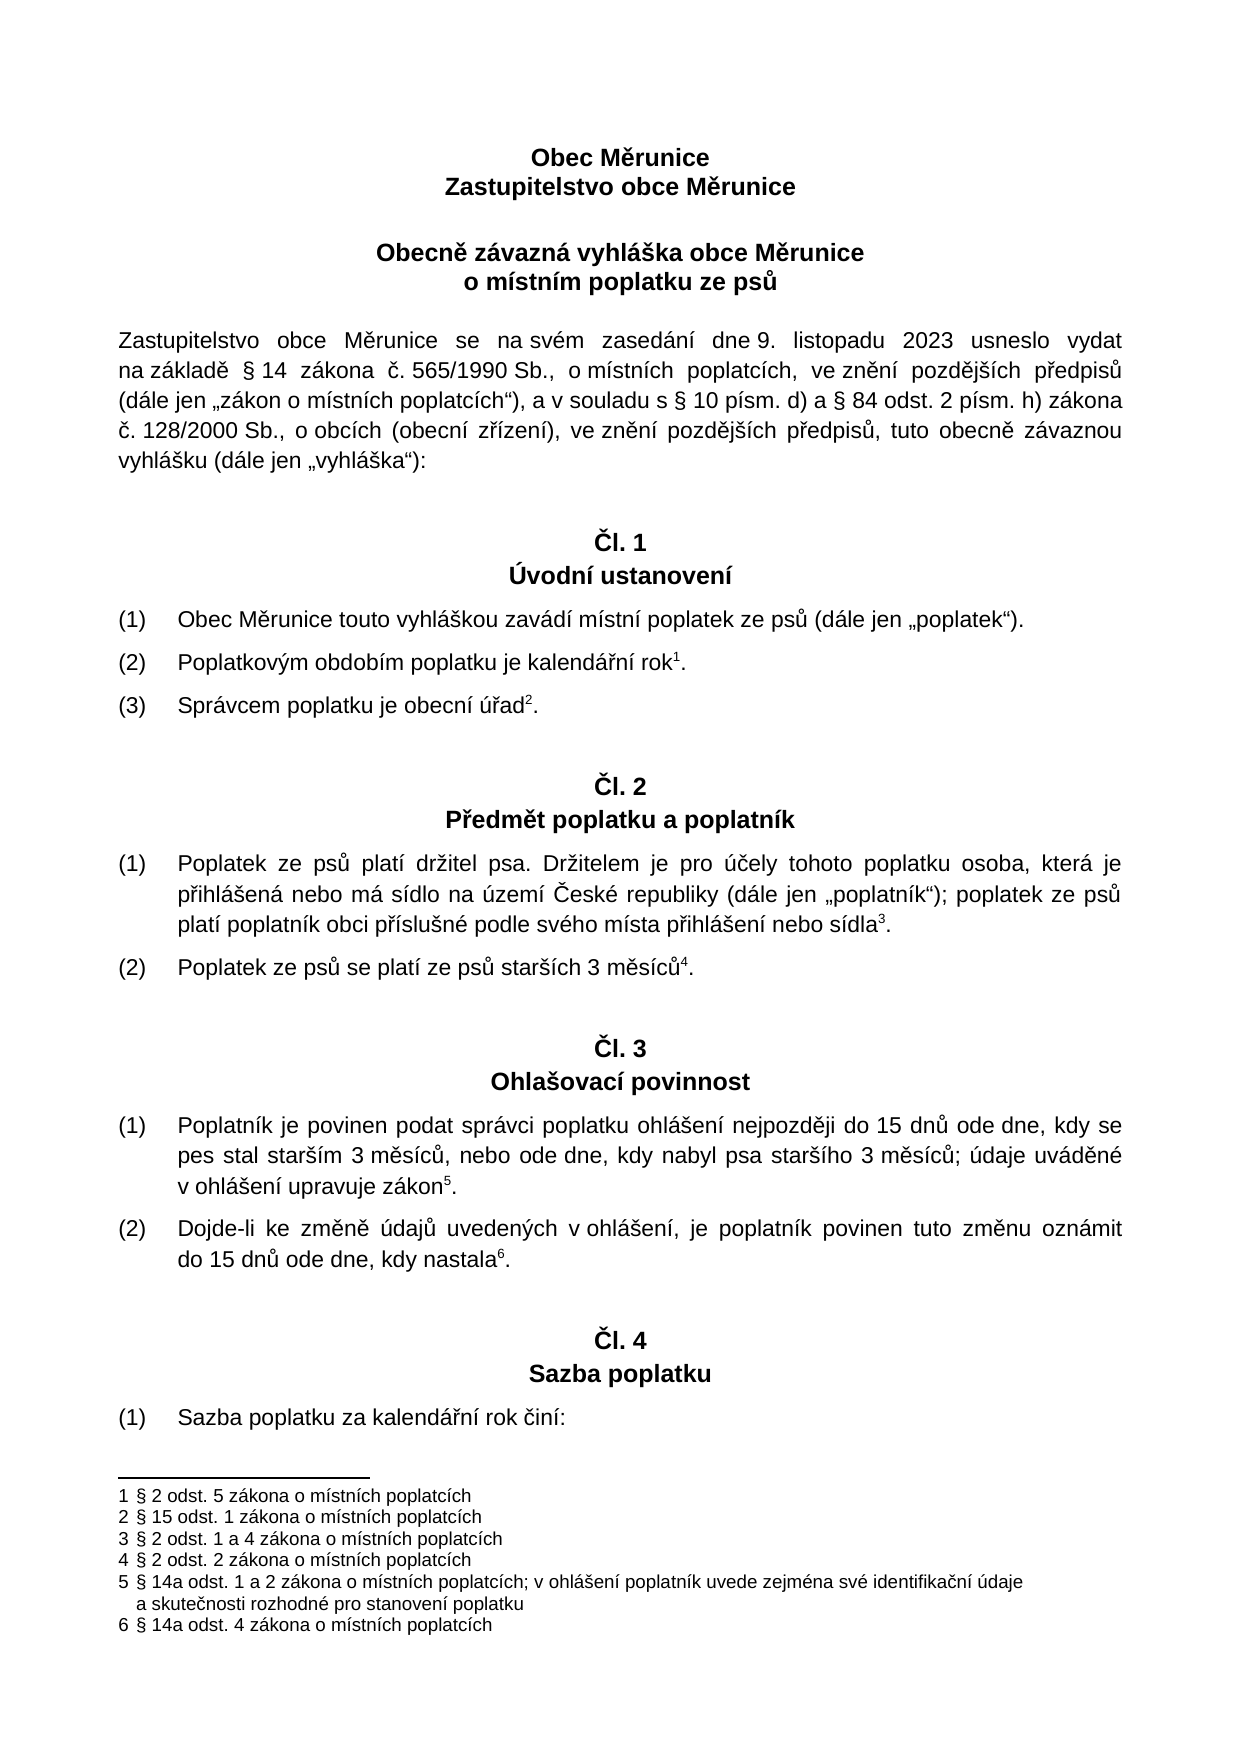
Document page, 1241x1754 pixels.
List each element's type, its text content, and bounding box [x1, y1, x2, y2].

list Poplatek ze psů platí držitel psa. Držitelem je pro účely tohoto poplatku osoba, která je přihlášená nebo má sídlo na území České republiky (dále jen „poplatník“); poplatek ze psů platí poplatník obci příslušné podle svého místa přihlášení nebo sídla. [118, 850, 1122, 937]
list § 2 odst. 5 zákona o místních poplatcích [118, 1484, 1122, 1506]
list § 14a odst. 4 zákona o místních poplatcích [118, 1614, 1122, 1635]
list Dojde-li ke změně údajů uvedených v ohlášení, je poplatník povinen tuto změnu oznámit do 15 dnů ode dne, kdy nastala. [118, 1215, 1122, 1272]
list Poplatkovým obdobím poplatku je kalendářní rok. [118, 649, 1122, 675]
subtitle Čl. 3 Ohlašovací povinnost [118, 1034, 1122, 1096]
list Poplatek ze psů se platí ze psů starších 3 měsíců. [118, 953, 1122, 980]
subtitle Obecně závazná vyhláška obce Měrunice o místním poplatku ze psů [118, 238, 1122, 295]
subtitle Čl. 1 Úvodní ustanovení [118, 528, 1122, 589]
title Obec Měrunice Zastupitelstvo obce Měrunice [118, 143, 1122, 201]
list Správcem poplatku je obecní úřad. [118, 692, 1122, 718]
list Obec Měrunice touto vyhláškou zavádí místní poplatek ze psů (dále jen „poplatek“). [118, 606, 1122, 633]
list § 2 odst. 1 a 4 zákona o místních poplatcích [118, 1528, 1122, 1549]
list § 14a odst. 1 a 2 zákona o místních poplatcích; v ohlášení poplatník uvede zejména své identifikační údaje a skutečnosti rozhodné pro stanovení poplatku [118, 1571, 1122, 1614]
subtitle Čl. 4 Sazba poplatku [118, 1326, 1122, 1388]
subtitle Čl. 2 Předmět poplatku a poplatník [118, 772, 1122, 834]
text Zastupitelstvo obce Měrunice se na svém zasedání dne 9. listopadu 2023 usneslo vydat na základě § 14 zákona č. 565/1990 Sb., o místních poplatcích, ve znění pozdějších předpisů (dále jen „zákon o místních poplatcích“), a v souladu s § 10 písm. d) a § 84 odst. 2 písm. h) zákona č. 128/2000 Sb., o obcích (obecní zřízení), ve znění pozdějších předpisů, tuto obecně závaznou vyhlášku (dále jen „vyhláška“): [118, 327, 1122, 474]
list Sazba poplatku za kalendářní rok činí: [118, 1404, 1122, 1431]
list Poplatník je povinen podat správci poplatku ohlášení nejpozději do 15 dnů ode dne, kdy se pes stal starším 3 měsíců, nebo ode dne, kdy nabyl psa staršího 3 měsíců; údaje uváděné v ohlášení upravuje zákon. [118, 1112, 1122, 1199]
list § 2 odst. 2 zákona o místních poplatcích [118, 1549, 1122, 1571]
list § 15 odst. 1 zákona o místních poplatcích [118, 1506, 1122, 1528]
